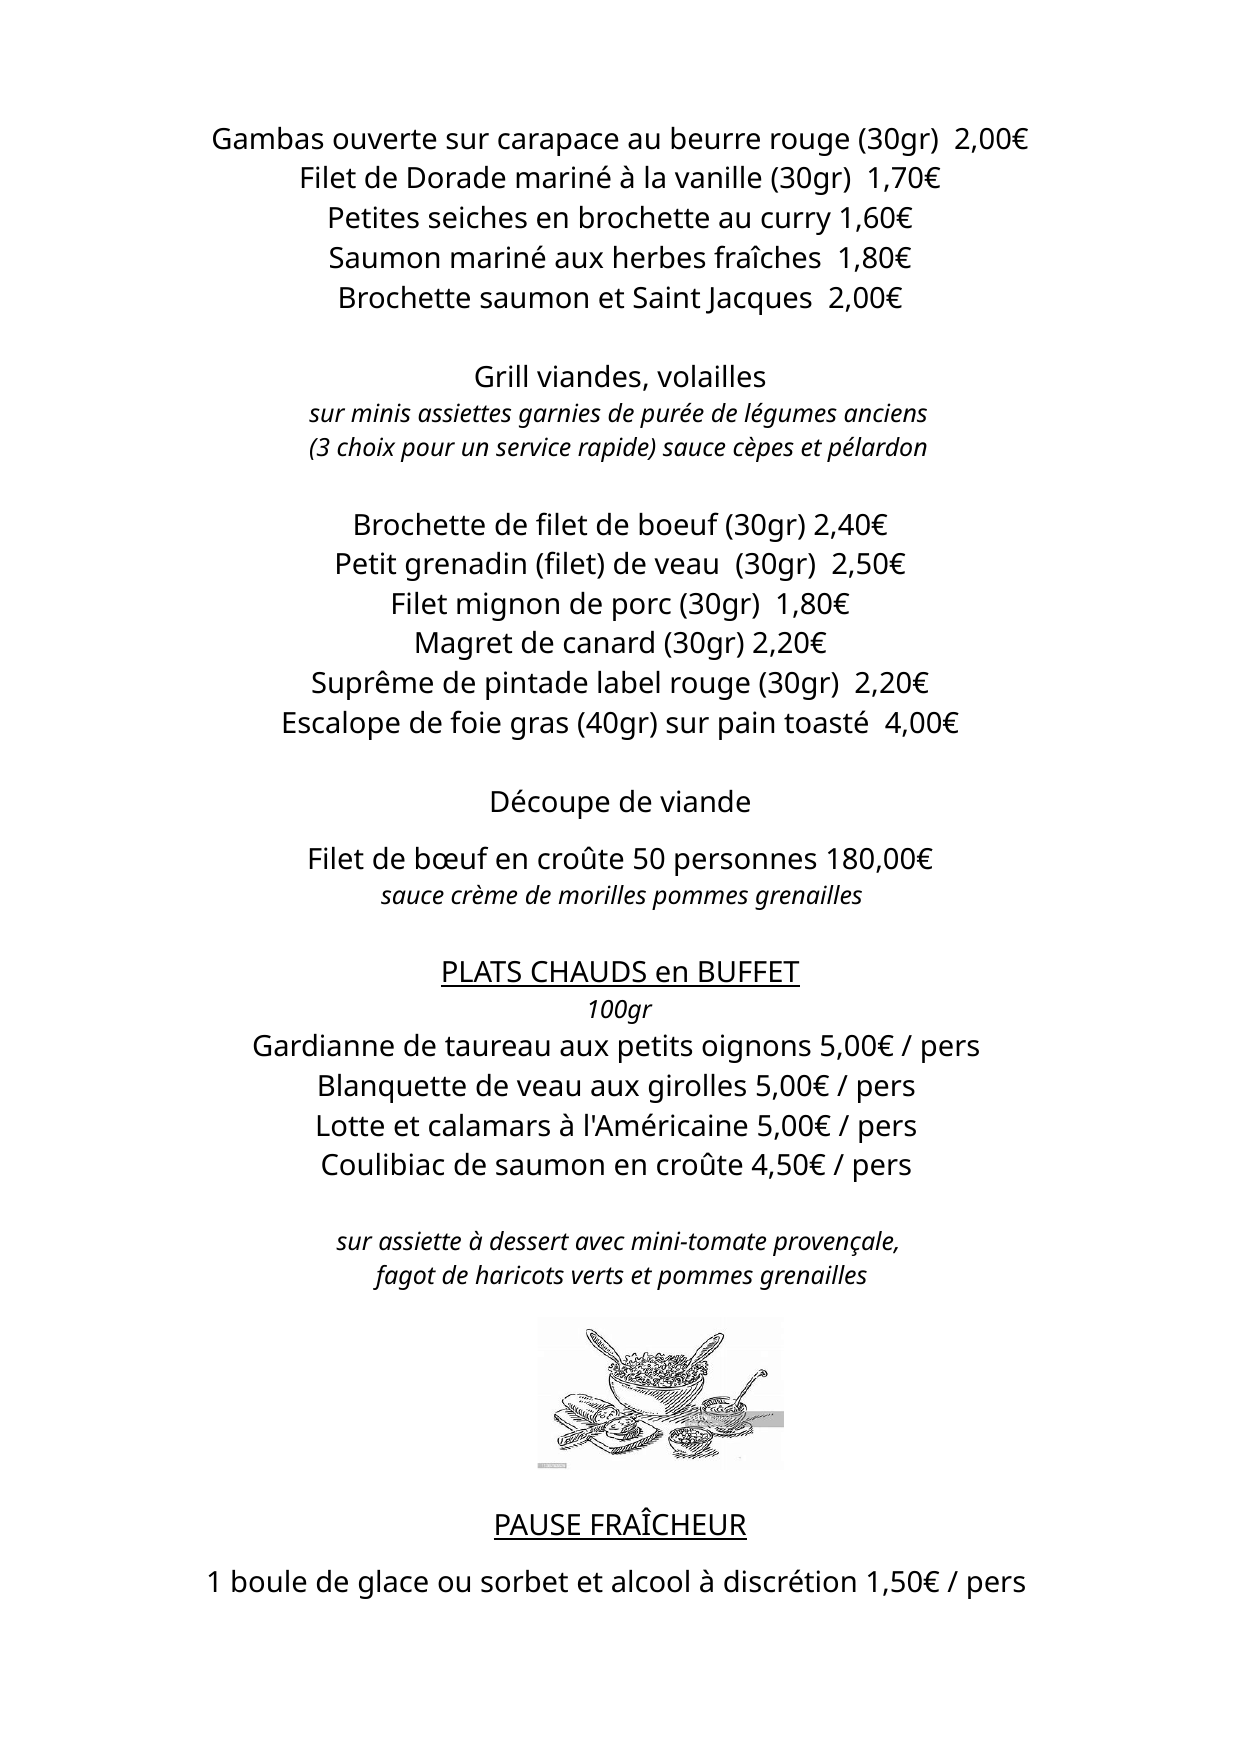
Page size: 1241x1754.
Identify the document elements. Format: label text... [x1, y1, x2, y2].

text sur assiette à dessert avec mini-tomate provençale, [118, 1224, 1122, 1258]
text Escalope de foie gras (40gr) sur pain toasté 4,00€ [118, 702, 1122, 742]
text Gambas ouverte sur carapace au beurre rouge (30gr) 2,00€ [118, 118, 1122, 158]
text Découpe de viande [118, 782, 1122, 821]
text Brochette de filet de boeuf (30gr) 2,40€ [118, 504, 1122, 543]
text Petites seiches en brochette au curry 1,60€ [118, 197, 1122, 237]
text Lotte et calamars à l'Américaine 5,00€ / pers [118, 1105, 1122, 1144]
text Filet de Dorade mariné à la vanille (30gr) 1,70€ [118, 158, 1122, 197]
text Petit grenadin (filet) de veau (30gr) 2,50€ [118, 543, 1122, 583]
text fagot de haricots verts et pommes grenailles [118, 1258, 1122, 1292]
text PAUSE FRAÎCHEUR [118, 1504, 1122, 1544]
text 1 boule de glace ou sorbet et alcool à discrétion 1,50€ / pers [118, 1561, 1122, 1601]
text (3 choix pour un service rapide) sauce cèpes et pélardon [118, 430, 1122, 464]
picture [537, 1317, 784, 1470]
text Blanquette de veau aux girolles 5,00€ / pers [118, 1065, 1122, 1105]
text Brochette saumon et Saint Jacques 2,00€ [118, 277, 1122, 317]
text sur minis assiettes garnies de purée de légumes anciens [118, 396, 1122, 430]
text 100gr [118, 991, 1122, 1026]
text Coulibiac de saumon en croûte 4,50€ / pers [118, 1144, 1122, 1184]
text Filet mignon de porc (30gr) 1,80€ [118, 583, 1122, 623]
text Grill viandes, volailles [118, 356, 1122, 396]
text Magret de canard (30gr) 2,20€ [118, 623, 1122, 662]
text Gardianne de taureau aux petits oignons 5,00€ / pers [118, 1026, 1122, 1065]
text Filet de bœuf en croûte 50 personnes 180,00€ [118, 838, 1122, 878]
text PLATS CHAUDS en BUFFET [118, 952, 1122, 991]
text Suprême de pintade label rouge (30gr) 2,20€ [118, 662, 1122, 702]
text sauce crème de morilles pommes grenailles [118, 878, 1122, 912]
text Saumon mariné aux herbes fraîches 1,80€ [118, 237, 1122, 277]
